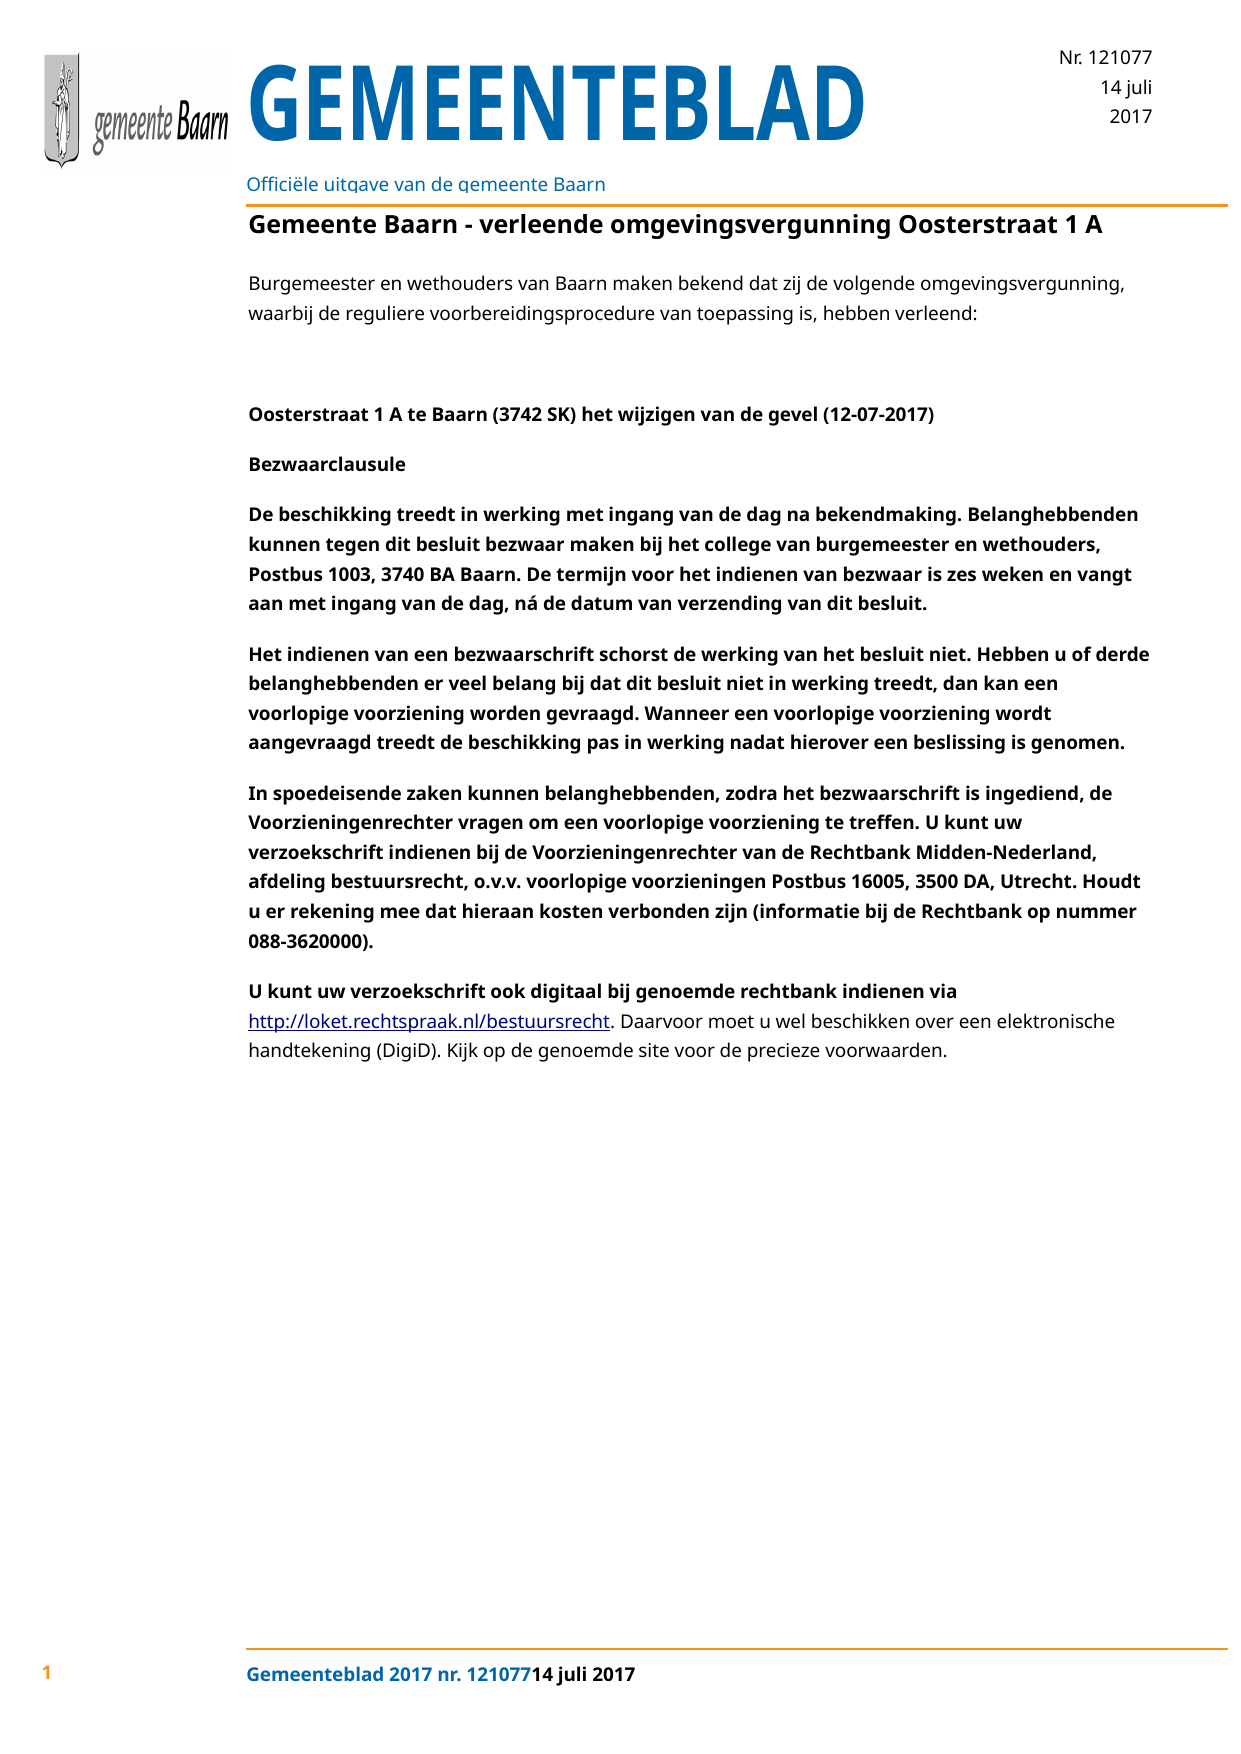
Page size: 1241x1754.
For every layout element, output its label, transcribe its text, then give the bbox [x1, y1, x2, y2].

text Oosterstraat 1 A te Baarn (3742 SK) het wijzigen van de gevel (12-07-2017) [248, 401, 1152, 426]
text Burgemeester en wethouders van Baarn maken bekend dat zij de volgende omgevingsvergunning, waarbij de reguliere voorbereidingsprocedure van toepassing is, hebben verleend: [248, 270, 1152, 326]
text Het indienen van een bezwaarschrift schorst de werking van het besluit niet. Hebben u of derde belanghebbenden er veel belang bij dat dit besluit niet in werking treedt, dan kan een voorlopige voorziening worden gevraagd. Wanneer een voorlopige voorziening wordt aangevraagd treedt de beschikking pas in werking nadat hierover een beslissing is genomen. [248, 641, 1152, 755]
text Gemeente Baarn - verleende omgevingsvergunning Oosterstraat 1 A [248, 207, 1152, 241]
text Bezwaarclausule [248, 451, 1152, 477]
text In spoedeisende zaken kunnen belanghebbenden, zodra het bezwaarschrift is ingediend, de Voorzieningenrechter vragen om een voorlopige voorziening te treffen. U kunt uw verzoekschrift indienen bij de Voorzieningenrechter van de Rechtbank Midden-Nederland, afdeling bestuursrecht, o.v.v. voorlopige voorzieningen Postbus 16005, 3500 DA, Utrecht. Houdt u er rekening mee dat hieraan kosten verbonden zijn (informatie bij de Rechtbank op nummer 088-3620000). [248, 780, 1152, 953]
text De beschikking treedt in werking met ingang van de dag na bekendmaking. Belanghebbenden kunnen tegen dit besluit bezwaar maken bij het college van burgemeester en wethouders, Postbus 1003, 3740 BA Baarn. De termijn voor het indienen van bezwaar is zes weken en vangt aan met ingang van de dag, ná de datum van verzending van dit besluit. [248, 502, 1152, 616]
picture [41, 47, 231, 172]
text U kunt uw verzoekschrift ook digitaal bij genoemde rechtbank indienen via http://loket.rechtspraak.nl/bestuursrecht. Daarvoor moet u wel beschikken over een elektronische handtekening (DigiD). Kijk op de genoemde site voor de precieze voorwaarden. [248, 978, 1152, 1063]
